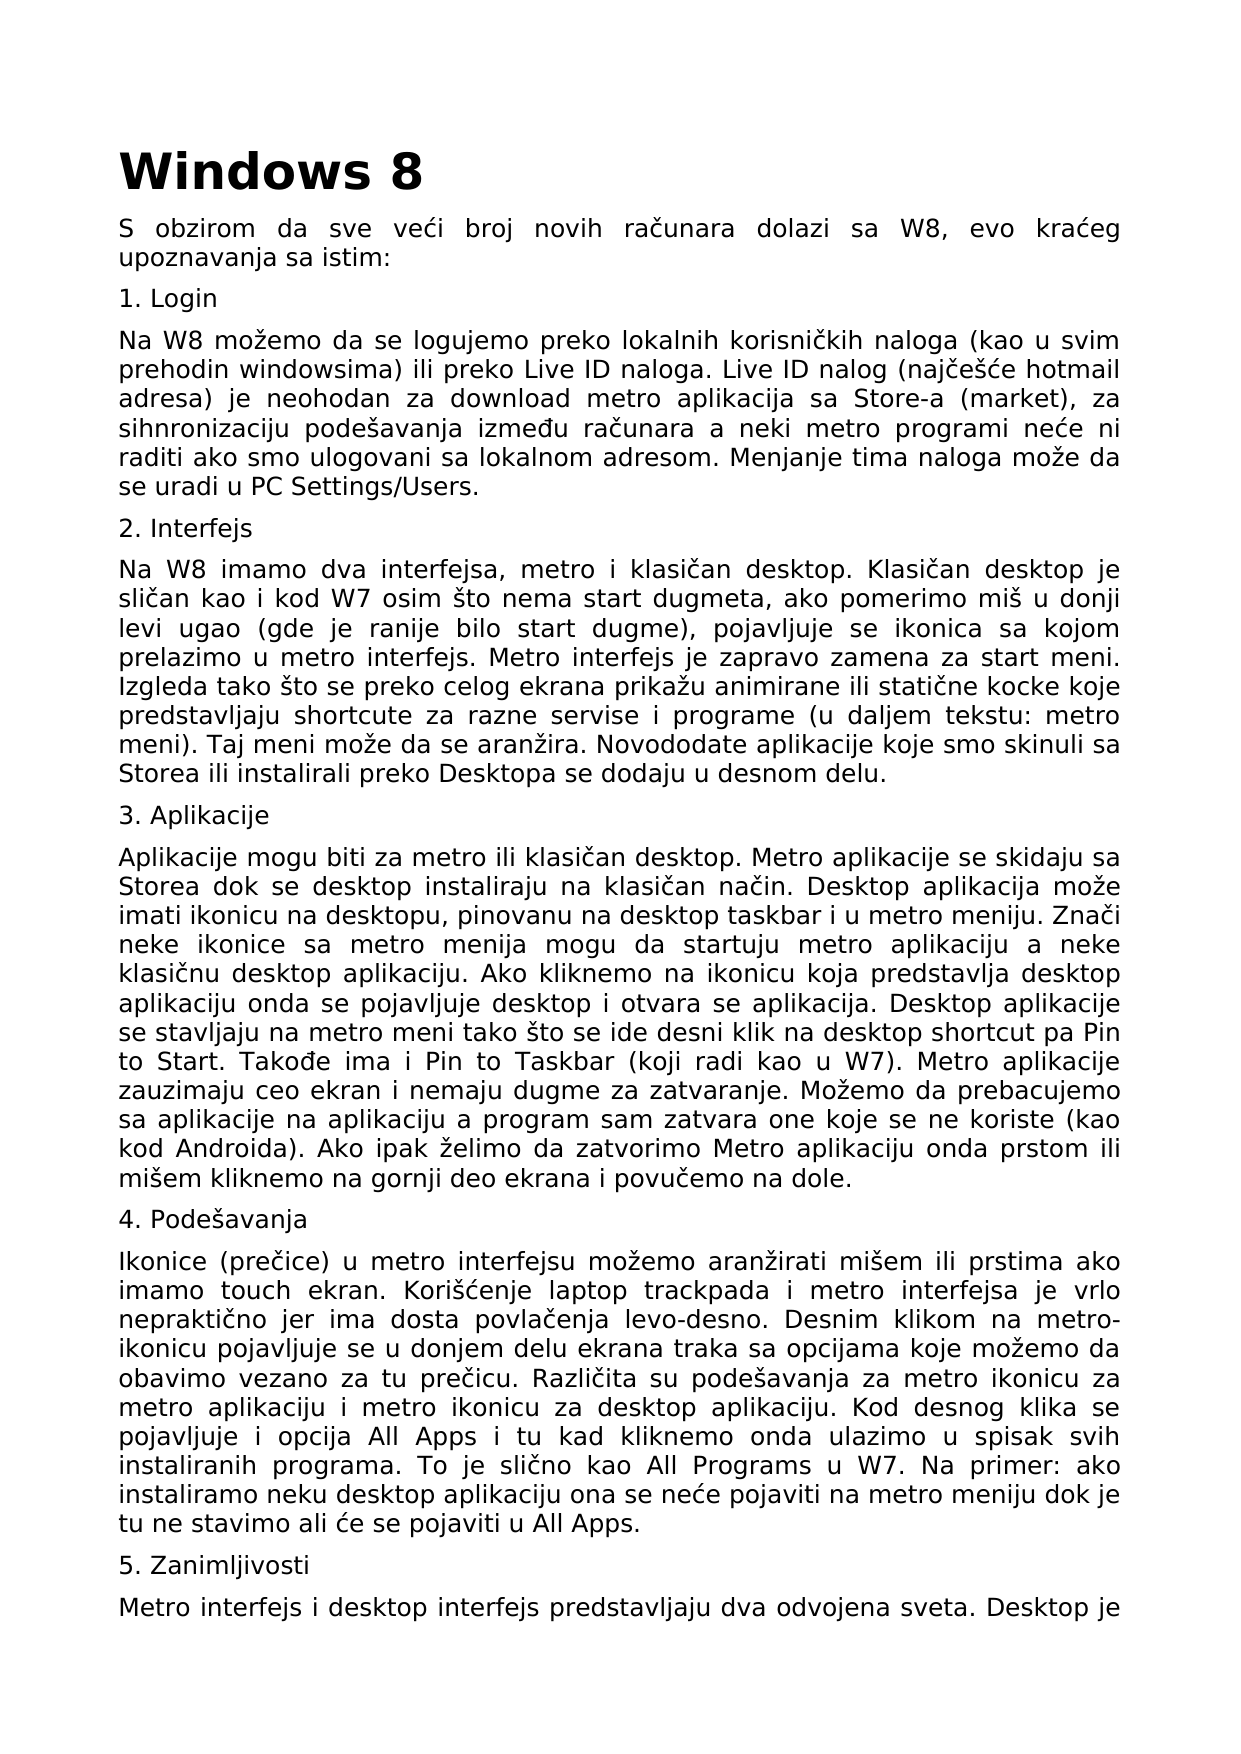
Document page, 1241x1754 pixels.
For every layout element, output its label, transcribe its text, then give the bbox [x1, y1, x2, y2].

text Na W8 imamo dva interfejsa, metro i klasičan desktop. Klasičan desktop je sličan kao i kod W7 osim što nema start dugmeta, ako pomerimo miš u donji levi ugao (gde je ranije bilo start dugme), pojavljuje se ikonica sa kojom prelazimo u metro interfejs. Metro interfejs je zapravo zamena za start meni. Izgleda tako što se preko celog ekrana prikažu animirane ili statične kocke koje predstavljaju shortcute za razne servise i programe (u daljem tekstu: metro meni). Taj meni može da se aranžira. Novododate aplikacije koje smo skinuli sa Storea ili instalirali preko Desktopa se dodaju u desnom delu. [118, 556, 1122, 789]
subtitle Windows 8 [118, 143, 1122, 201]
text Metro interfejs i desktop interfejs predstavljaju dva odvojena sveta. Desktop je [118, 1593, 1122, 1622]
text S obzirom da sve veći broj novih računara dolazi sa W8, evo kraćeg upoznavanja sa istim: [118, 214, 1122, 272]
text 4. Podešavanja [118, 1206, 1122, 1235]
text Aplikacije mogu biti za metro ili klasičan desktop. Metro aplikacije se skidaju sa Storea dok se desktop instaliraju na klasičan način. Desktop aplikacija može imati ikonicu na desktopu, pinovanu na desktop taskbar i u metro meniju. Znači neke ikonice sa metro menija mogu da startuju metro aplikaciju a neke klasičnu desktop aplikaciju. Ako kliknemo na ikonicu koja predstavlja desktop aplikaciju onda se pojavljuje desktop i otvara se aplikacija. Desktop aplikacije se stavljaju na metro meni tako što se ide desni klik na desktop shortcut pa Pin to Start. Takođe ima i Pin to Taskbar (koji radi kao u W7). Metro aplikacije zauzimaju ceo ekran i nemaju dugme za zatvaranje. Možemo da prebacujemo sa aplikacije na aplikaciju a program sam zatvara one koje se ne koriste (kao kod Androida). Ako ipak želimo da zatvorimo Metro aplikaciju onda prstom ili mišem kliknemo na gornji deo ekrana i povučemo na dole. [118, 843, 1122, 1193]
text Na W8 možemo da se logujemo preko lokalnih korisničkih naloga (kao u svim prehodin windowsima) ili preko Live ID naloga. Live ID nalog (najčešće hotmail adresa) je neohodan za download metro aplikacija sa Store-a (market), za sihnronizaciju podešavanja između računara a neki metro programi neće ni raditi ako smo ulogovani sa lokalnom adresom. Menjanje tima naloga može da se uradi u PC Settings/Users. [118, 326, 1122, 501]
text 3. Aplikacije [118, 801, 1122, 831]
text Ikonice (prečice) u metro interfejsu možemo aranžirati mišem ili prstima ako imamo touch ekran. Korišćenje laptop trackpada i metro interfejsa je vrlo nepraktično jer ima dosta povlačenja levo-desno. Desnim klikom na metro-ikonicu pojavljuje se u donjem delu ekrana traka sa opcijama koje možemo da obavimo vezano za tu prečicu. Različita su podešavanja za metro ikonicu za metro aplikaciju i metro ikonicu za desktop aplikaciju. Kod desnog klika se pojavljuje i opcija All Apps i tu kad kliknemo onda ulazimo u spisak svih instaliranih programa. To je slično kao All Programs u W7. Na primer: ako instaliramo neku desktop aplikaciju ona se neće pojaviti na metro meniju dok je tu ne stavimo ali će se pojaviti u All Apps. [118, 1247, 1122, 1539]
text 5. Zanimljivosti [118, 1551, 1122, 1581]
text 1. Login [118, 285, 1122, 314]
text 2. Interfejs [118, 514, 1122, 543]
